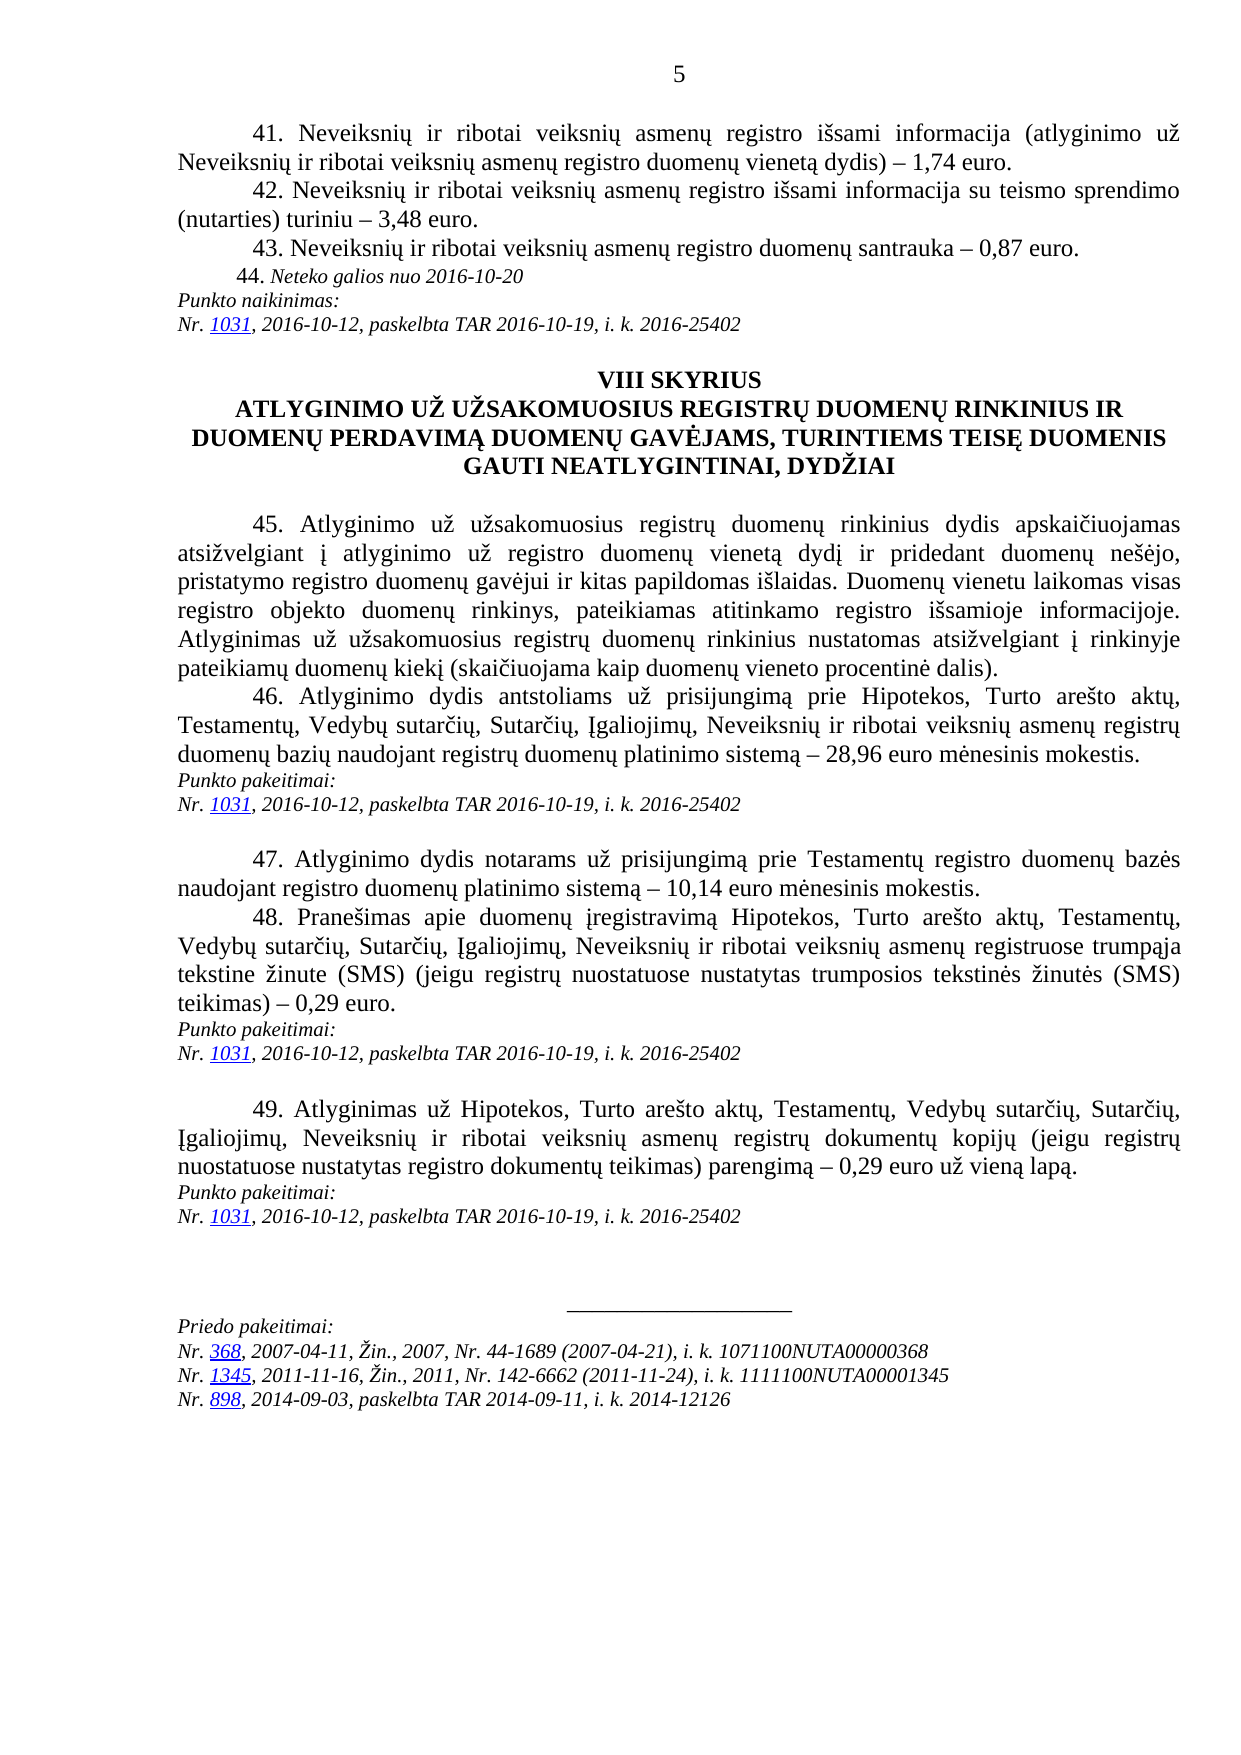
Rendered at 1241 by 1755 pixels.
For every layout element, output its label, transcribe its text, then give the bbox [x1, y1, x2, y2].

text Nr. 1031, 2016-10-12, paskelbta TAR 2016-10-19, i. k. 2016-25402 [177, 312, 1181, 336]
text Nr. 1031, 2016-10-12, paskelbta TAR 2016-10-19, i. k. 2016-25402 [177, 792, 1181, 816]
text 43. Neveiksnių ir ribotai veiksnių asmenų registro duomenų santrauka – 0,87 euro. [177, 233, 1181, 262]
text Nr. 1345, 2011-11-16, Žin., 2011, Nr. 142-6662 (2011-11-24), i. k. 1111100NUTA00001345 [177, 1363, 1181, 1387]
text Nr. 1031, 2016-10-12, paskelbta TAR 2016-10-19, i. k. 2016-25402 [177, 1041, 1181, 1065]
text 42. Neveiksnių ir ribotai veiksnių asmenų registro išsami informacija su teismo sprendimo (nutarties) turiniu – 3,48 euro. [177, 176, 1181, 233]
text Nr. 898, 2014-09-03, paskelbta TAR 2014-09-11, i. k. 2014-12126 [177, 1387, 1181, 1411]
text ATLYGINIMO UŽ UŽSAKOMUOSIUS REGISTRŲ DUOMENŲ rinkinius IR DUOMENŲ PERDAVIMą DUOMENŲ GAVĖJAMS, TURINTIEMS TEISĘ DUOMENIS GAUTI NEATLYGINTINAI, DYDŽIAI [177, 394, 1181, 480]
text __________________ [177, 1286, 1181, 1314]
text Priedo pakeitimai: [177, 1314, 1181, 1338]
text VIII SKYRIUS [177, 365, 1181, 394]
text 48. Pranešimas apie duomenų įregistravimą Hipotekos, Turto arešto aktų, Testamentų, Vedybų sutarčių, Sutarčių, Įgaliojimų, Neveiksnių ir ribotai veiksnių asmenų registruose trumpąja tekstine žinute (SMS) (jeigu registrų nuostatuose nustatytas trumposios tekstinės žinutės (SMS) teikimas) – 0,29 euro. [177, 902, 1181, 1017]
text Punkto pakeitimai: [177, 768, 1181, 792]
text 44. Neteko galios nuo 2016-10-20 [177, 262, 1181, 288]
text Nr. 368, 2007-04-11, Žin., 2007, Nr. 44-1689 (2007-04-21), i. k. 1071100NUTA00000368 [177, 1338, 1181, 1363]
text 47. Atlyginimo dydis notarams už prisijungimą prie Testamentų registro duomenų bazės naudojant registro duomenų platinimo sistemą – 10,14 euro mėnesinis mokestis. [177, 844, 1181, 902]
text Punkto pakeitimai: [177, 1180, 1181, 1204]
text 49. Atlyginimas už Hipotekos, Turto arešto aktų, Testamentų, Vedybų sutarčių, Sutarčių, Įgaliojimų, Neveiksnių ir ribotai veiksnių asmenų registrų dokumentų kopijų (jeigu registrų nuostatuose nustatytas registro dokumentų teikimas) parengimą – 0,29 euro už vieną lapą. [177, 1094, 1181, 1180]
text 45. Atlyginimo už užsakomuosius registrų duomenų rinkinius dydis apskaičiuojamas atsižvelgiant į atlyginimo už registro duomenų vienetą dydį ir pridedant duomenų nešėjo, pristatymo registro duomenų gavėjui ir kitas papildomas išlaidas. Duomenų vienetu laikomas visas registro objekto duomenų rinkinys, pateikiamas atitinkamo registro išsamioje informacijoje. Atlyginimas už užsakomuosius registrų duomenų rinkinius nustatomas atsižvelgiant į rinkinyje pateikiamų duomenų kiekį (skaičiuojama kaip duomenų vieneto procentinė dalis). [177, 509, 1181, 681]
text Punkto pakeitimai: [177, 1017, 1181, 1041]
text 41. Neveiksnių ir ribotai veiksnių asmenų registro išsami informacija (atlyginimo už Neveiksnių ir ribotai veiksnių asmenų registro duomenų vienetą dydis) – 1,74 euro. [177, 118, 1181, 176]
text Punkto naikinimas: [177, 288, 1181, 312]
text Nr. 1031, 2016-10-12, paskelbta TAR 2016-10-19, i. k. 2016-25402 [177, 1204, 1181, 1228]
text 46. Atlyginimo dydis antstoliams už prisijungimą prie Hipotekos, Turto arešto aktų, Testamentų, Vedybų sutarčių, Sutarčių, Įgaliojimų, Neveiksnių ir ribotai veiksnių asmenų registrų duomenų bazių naudojant registrų duomenų platinimo sistemą – 28,96 euro mėnesinis mokestis. [177, 681, 1181, 768]
